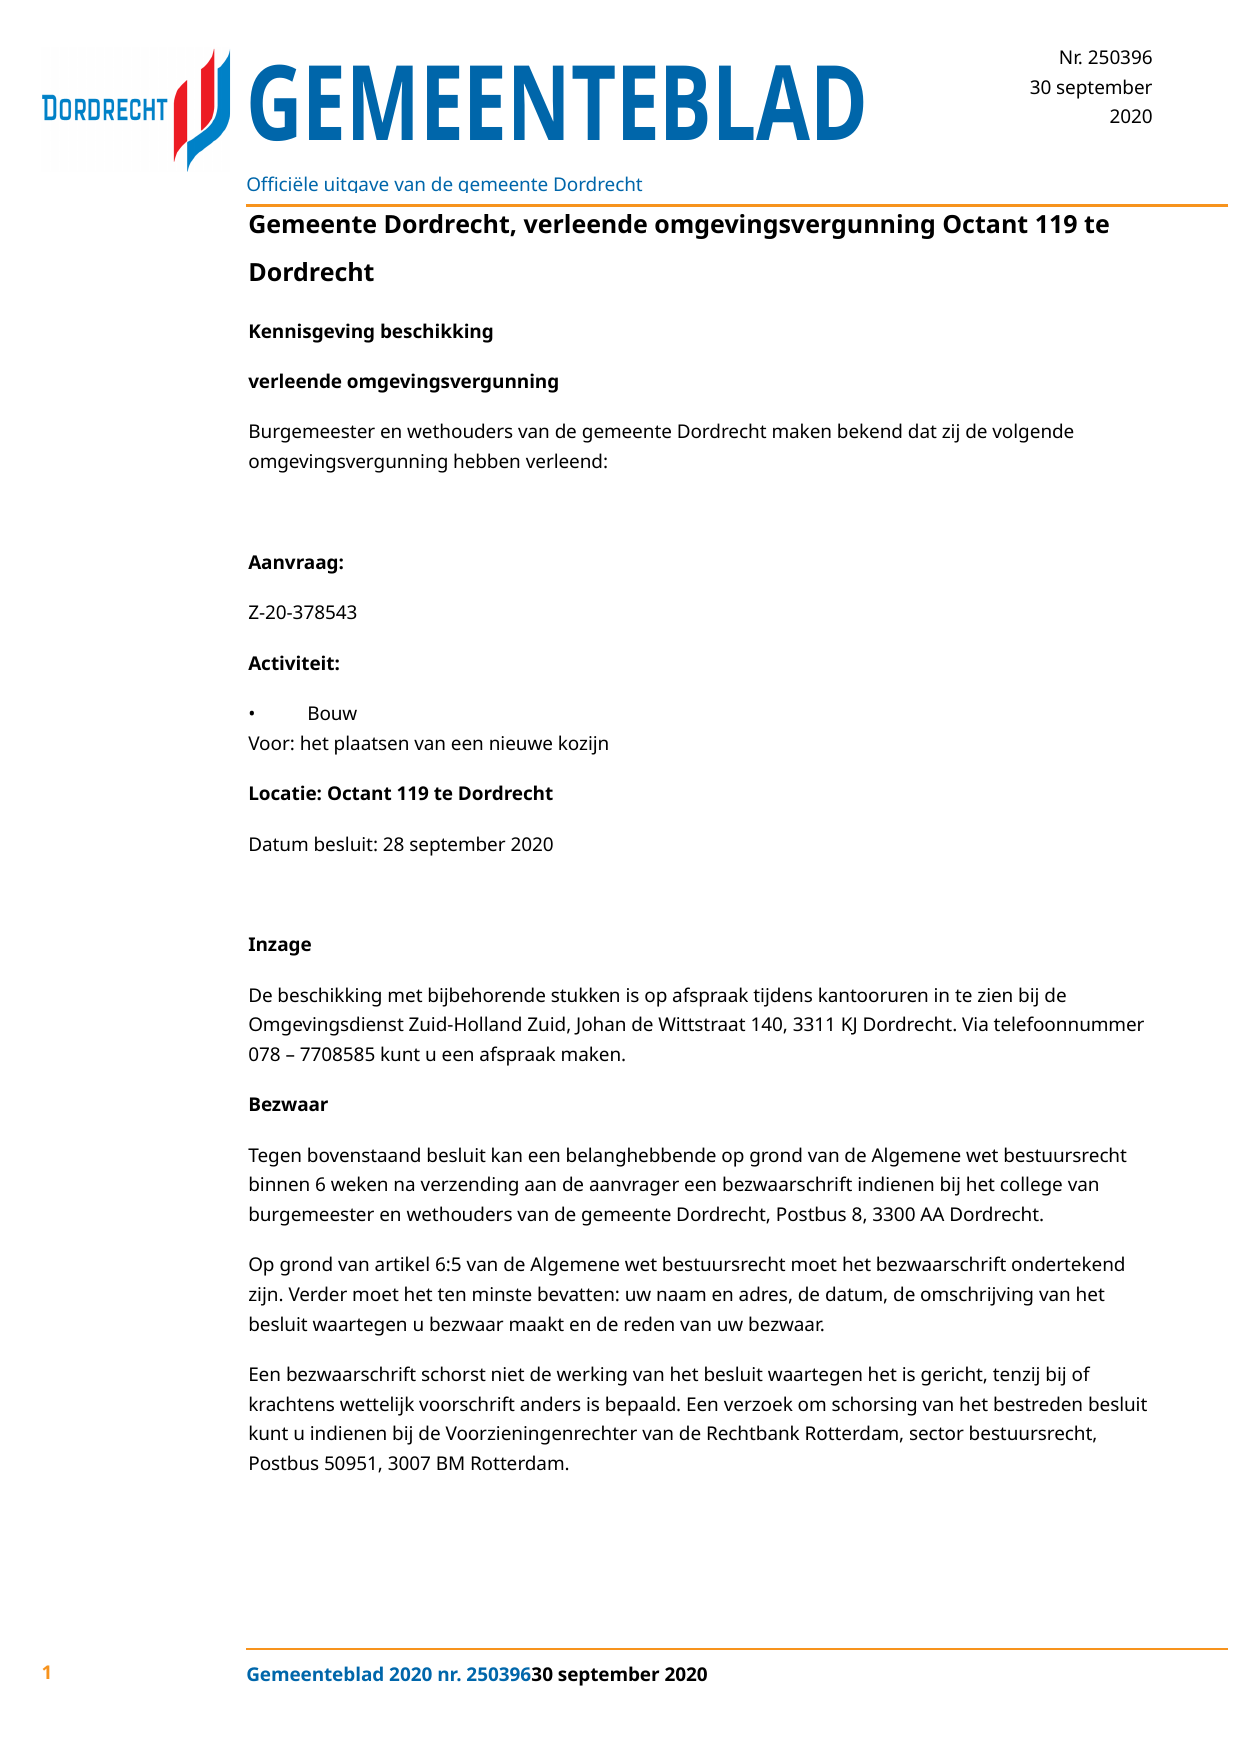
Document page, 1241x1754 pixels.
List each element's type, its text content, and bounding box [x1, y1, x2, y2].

text Aanvraag: [248, 549, 1152, 575]
list Bouw [248, 700, 1152, 726]
text Een bezwaarschrift schorst niet de werking van het besluit waartegen het is gericht, tenzij bij of krachtens wettelijk voorschrift anders is bepaald. Een verzoek om schorsing van het bestreden besluit kunt u indienen bij de Voorzieningenrechter van de Rechtbank Rotterdam, sector bestuursrecht, Postbus 50951, 3007 BM Rotterdam. [248, 1361, 1152, 1476]
text Gemeente Dordrecht, verleende omgevingsvergunning Octant 119 te Dordrecht [248, 207, 1152, 288]
text Datum besluit: 28 september 2020 [248, 831, 1152, 857]
text Bezwaar [248, 1092, 1152, 1117]
picture [41, 47, 231, 172]
text Z-20-378543 [248, 599, 1152, 625]
text verleende omgevingsvergunning [248, 368, 1152, 394]
text Tegen bovenstaand besluit kan een belanghebbende op grond van de Algemene wet bestuursrecht binnen 6 weken na verzending aan de aanvrager een bezwaarschrift indienen bij het college van burgemeester en wethouders van de gemeente Dordrecht, Postbus 8, 3300 AA Dordrecht. [248, 1142, 1152, 1227]
text Inzage [248, 932, 1152, 957]
text Op grond van artikel 6:5 van de Algemene wet bestuursrecht moet het bezwaarschrift ondertekend zijn. Verder moet het ten minste bevatten: uw naam en adres, de datum, de omschrijving van het besluit waartegen u bezwaar maakt en de reden van uw bezwaar. [248, 1252, 1152, 1337]
text De beschikking met bijbehorende stukken is op afspraak tijdens kantooruren in te zien bij de Omgevingsdienst Zuid-Holland Zuid, Johan de Wittstraat 140, 3311 KJ Dordrecht. Via telefoonnummer 078 – 7708585 kunt u een afspraak maken. [248, 982, 1152, 1067]
text Burgemeester en wethouders van de gemeente Dordrecht maken bekend dat zij de volgende omgevingsvergunning hebben verleend: [248, 419, 1152, 474]
text Activiteit: [248, 650, 1152, 676]
text Voor: het plaatsen van een nieuwe kozijn [248, 730, 1152, 756]
text Kennisgeving beschikking [248, 318, 1152, 344]
text Locatie: Octant 119 te Dordrecht [248, 780, 1152, 806]
